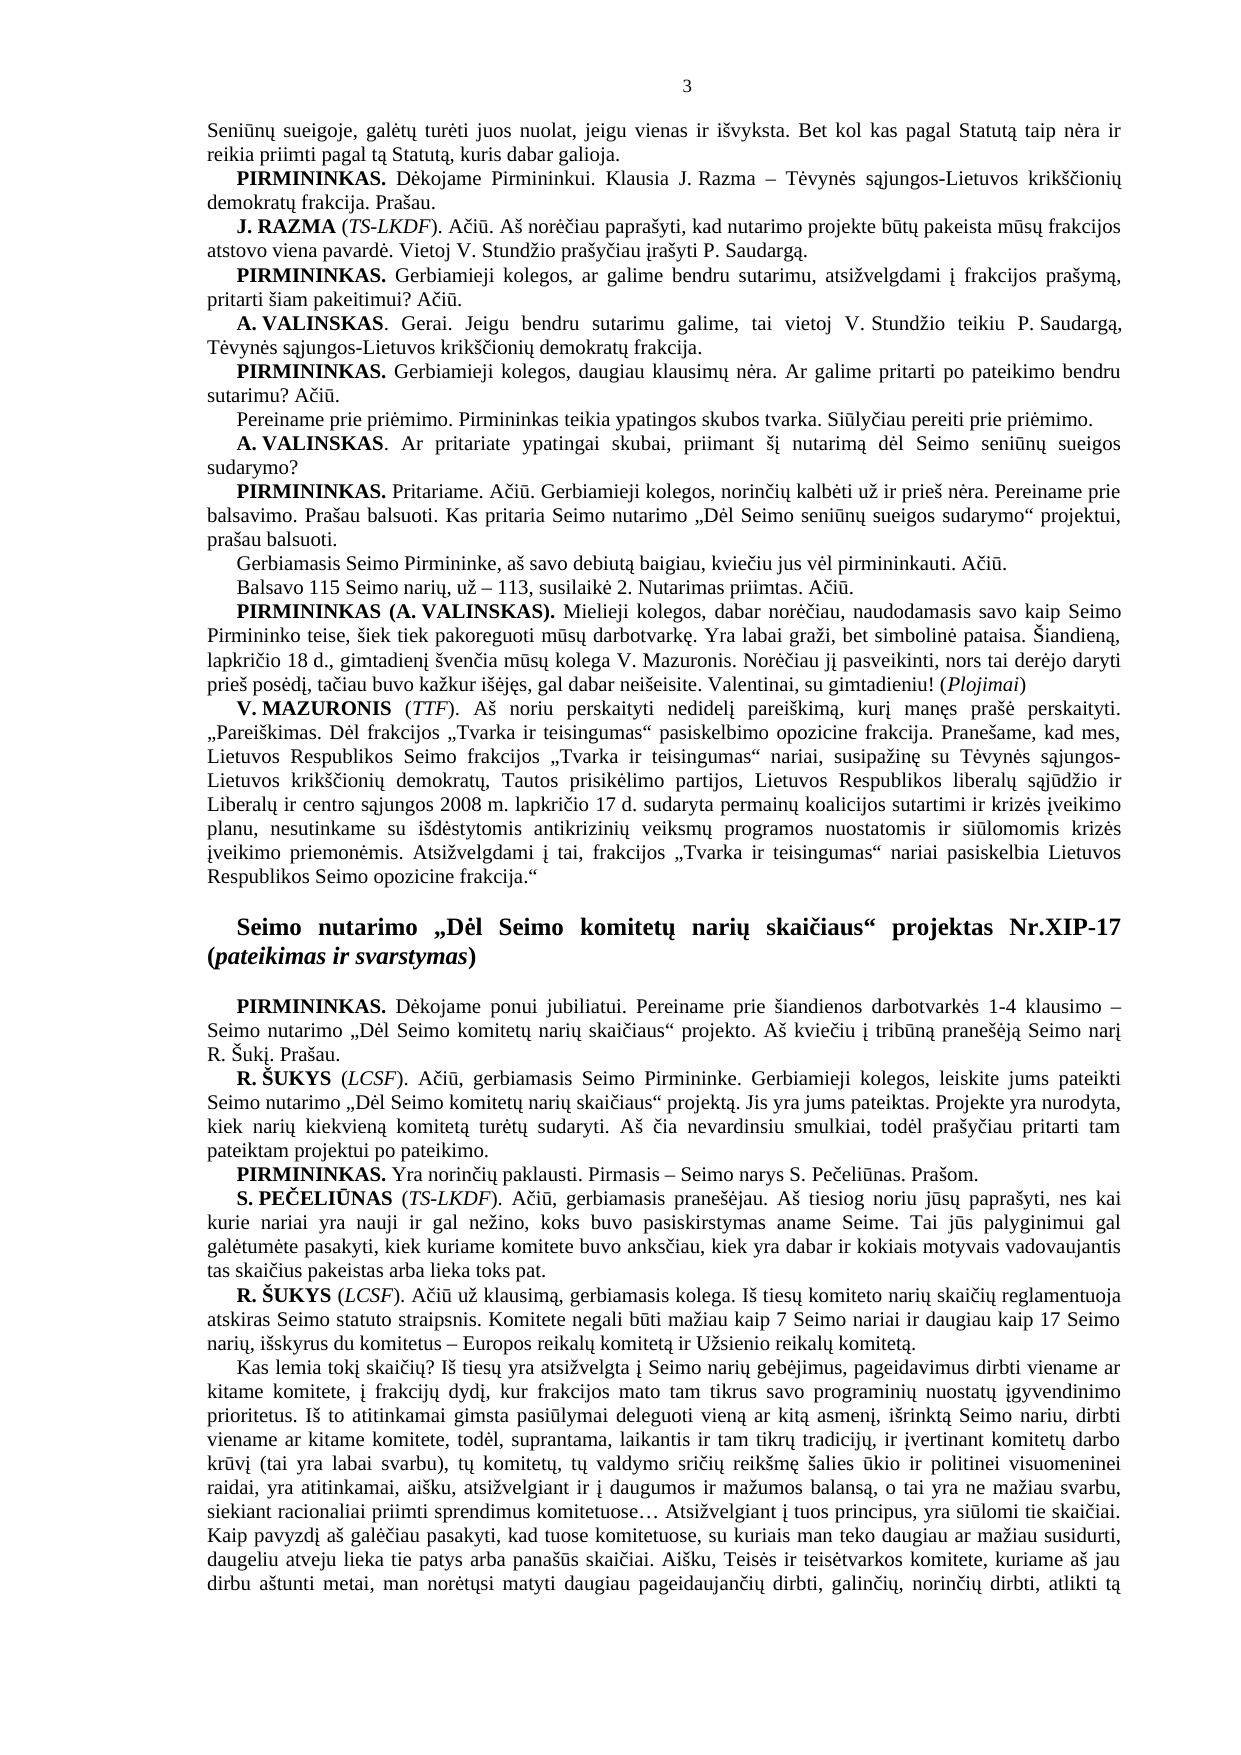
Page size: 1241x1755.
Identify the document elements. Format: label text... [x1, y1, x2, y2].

text PIRMININKAS. Pritariame. Ačiū. Gerbiamieji kolegos, norinčių kalbėti už ir prieš nėra. Pereiname prie balsavimo. Prašau balsuoti. Kas pritaria Seimo nutarimo „Dėl Seimo seniūnų sueigos sudarymo“ projektui, prašau balsuoti. [207, 479, 1122, 551]
text PIRMININKAS. Gerbiamieji kolegos, ar galime bendru sutarimu, atsižvelgdami į frakcijos prašymą, pritarti šiam pakeitimui? Ačiū. [207, 262, 1122, 311]
text R. ŠUKYS (LCSF). Ačiū, gerbiamasis Seimo Pirmininke. Gerbiamieji kolegos, leiskite jums pateikti Seimo nutarimo „Dėl Seimo komitetų narių skaičiaus“ projektą. Jis yra jums pateiktas. Projekte yra nurodyta, kiek narių kiekvieną komitetą turėtų sudaryti. Aš čia nevardinsiu smulkiai, todėl prašyčiau pritarti tam pateiktam projektui po pateikimo. [207, 1066, 1122, 1162]
text Balsavo 115 Seimo narių, už – 113, susilaikė 2. Nutarimas priimtas. Ačiū. [207, 575, 1122, 599]
text Gerbiamasis Seimo Pirmininke, aš savo debiutą baigiau, kviečiu jus vėl pirmininkauti. Ačiū. [207, 551, 1122, 575]
text A. VALINSKAS. Gerai. Jeigu bendru sutarimu galime, tai vietoj V. Stundžio teikiu P. Saudargą, Tėvynės sąjungos-Lietuvos krikščionių demokratų frakcija. [207, 311, 1122, 359]
text Pereiname prie priėmimo. Pirmininkas teikia ypatingos skubos tvarka. Siūlyčiau pereiti prie priėmimo. [207, 407, 1122, 431]
text PIRMININKAS. Gerbiamieji kolegos, daugiau klausimų nėra. Ar galime pritarti po pateikimo bendru sutarimu? Ačiū. [207, 359, 1122, 407]
text Seniūnų sueigoje, galėtų turėti juos nuolat, jeigu vienas ir išvyksta. Bet kol kas pagal Statutą taip nėra ir reikia priimti pagal tą Statutą, kuris dabar galioja. [207, 118, 1122, 166]
text PIRMININKAS. Yra norinčių paklausti. Pirmasis – Seimo narys S. Pečeliūnas. Prašom. [207, 1162, 1122, 1186]
text J. RAZMA (TS-LKDF). Ačiū. Aš norėčiau paprašyti, kad nutarimo projekte būtų pakeista mūsų frakcijos atstovo viena pavardė. Vietoj V. Stundžio prašyčiau įrašyti P. Saudargą. [207, 214, 1122, 262]
text A. VALINSKAS. Ar pritariate ypatingai skubai, priimant šį nutarimą dėl Seimo seniūnų sueigos sudarymo? [207, 431, 1122, 479]
text V. MAZURONIS (TTF). Aš noriu perskaityti nedidelį pareiškimą, kurį manęs prašė perskaityti. „Pareiškimas. Dėl frakcijos „Tvarka ir teisingumas“ pasiskelbimo opozicine frakcija. Pranešame, kad mes, Lietuvos Respublikos Seimo frakcijos „Tvarka ir teisingumas“ nariai, susipažinę su Tėvynės sąjungos-Lietuvos krikščionių demokratų, Tautos prisikėlimo partijos, Lietuvos Respublikos liberalų sąjūdžio ir Liberalų ir centro sąjungos 2008 m. lapkričio 17 d. sudaryta permainų koalicijos sutartimi ir krizės įveikimo planu, nesutinkame su išdėstytomis antikrizinių veiksmų programos nuostatomis ir siūlomomis krizės įveikimo priemonėmis. Atsižvelgdami į tai, frakcijos „Tvarka ir teisingumas“ nariai pasiskelbia Lietuvos Respublikos Seimo opozicine frakcija.“ [207, 696, 1122, 888]
text PIRMININKAS (A. VALINSKAS). Mielieji kolegos, dabar norėčiau, naudodamasis savo kaip Seimo Pirmininko teise, šiek tiek pakoreguoti mūsų darbotvarkę. Yra labai graži, bet simbolinė pataisa. Šiandieną, lapkričio 18 d., gimtadienį švenčia mūsų kolega V. Mazuronis. Norėčiau jį pasveikinti, nors tai derėjo daryti prieš posėdį, tačiau buvo kažkur išėjęs, gal dabar neišeisite. Valentinai, su gimtadieniu! (Plojimai) [207, 599, 1122, 696]
text PIRMININKAS. Dėkojame Pirmininkui. Klausia J. Razma – Tėvynės sąjungos-Lietuvos krikščionių demokratų frakcija. Prašau. [207, 166, 1122, 214]
text S. PEČELIŪNAS (TS-LKDF). Ačiū, gerbiamasis pranešėjau. Aš tiesiog noriu jūsų paprašyti, nes kai kurie nariai yra nauji ir gal nežino, koks buvo pasiskirstymas aname Seime. Tai jūs palyginimui gal galėtumėte pasakyti, kiek kuriame komitete buvo anksčiau, kiek yra dabar ir kokiais motyvais vadovaujantis tas skaičius pakeistas arba lieka toks pat. [207, 1186, 1122, 1282]
text Seimo nutarimo „Dėl Seimo komitetų narių skaičiaus“ projektas Nr.XIP-17 (pateikimas ir svarstymas) [207, 912, 1122, 970]
text R. ŠUKYS (LCSF). Ačiū už klausimą, gerbiamasis kolega. Iš tiesų komiteto narių skaičių reglamentuoja atskiras Seimo statuto straipsnis. Komitete negali būti mažiau kaip 7 Seimo nariai ir daugiau kaip 17 Seimo narių, išskyrus du komitetus – Europos reikalų komitetą ir Užsienio reikalų komitetą. [207, 1282, 1122, 1355]
text Kas lemia tokį skaičių? Iš tiesų yra atsižvelgta į Seimo narių gebėjimus, pageidavimus dirbti viename ar kitame komitete, į frakcijų dydį, kur frakcijos mato tam tikrus savo programinių nuostatų įgyvendinimo prioritetus. Iš to atitinkamai gimsta pasiūlymai deleguoti vieną ar kitą asmenį, išrinktą Seimo nariu, dirbti viename ar kitame komitete, todėl, suprantama, laikantis ir tam tikrų tradicijų, ir įvertinant komitetų darbo krūvį (tai yra labai svarbu), tų komitetų, tų valdymo sričių reikšmę šalies ūkio ir politinei visuomeninei raidai, yra atitinkamai, aišku, atsižvelgiant ir į daugumos ir mažumos balansą, o tai yra ne mažiau svarbu, siekiant racionaliai priimti sprendimus komitetuose… Atsižvelgiant į tuos principus, yra siūlomi tie skaičiai. Kaip pavyzdį aš galėčiau pasakyti, kad tuose komitetuose, su kuriais man teko daugiau ar mažiau susidurti, daugeliu atveju lieka tie patys arba panašūs skaičiai. Aišku, Teisės ir teisėtvarkos komitete, kuriame aš jau dirbu aštunti metai, man norėtųsi matyti daugiau pageidaujančių dirbti, galinčių, norinčių dirbti, atlikti tą [207, 1355, 1122, 1595]
text PIRMININKAS. Dėkojame ponui jubiliatui. Pereiname prie šiandienos darbotvarkės 1-4 klausimo – Seimo nutarimo „Dėl Seimo komitetų narių skaičiaus“ projekto. Aš kviečiu į tribūną pranešėją Seimo narį R. Šukį. Prašau. [207, 994, 1122, 1066]
